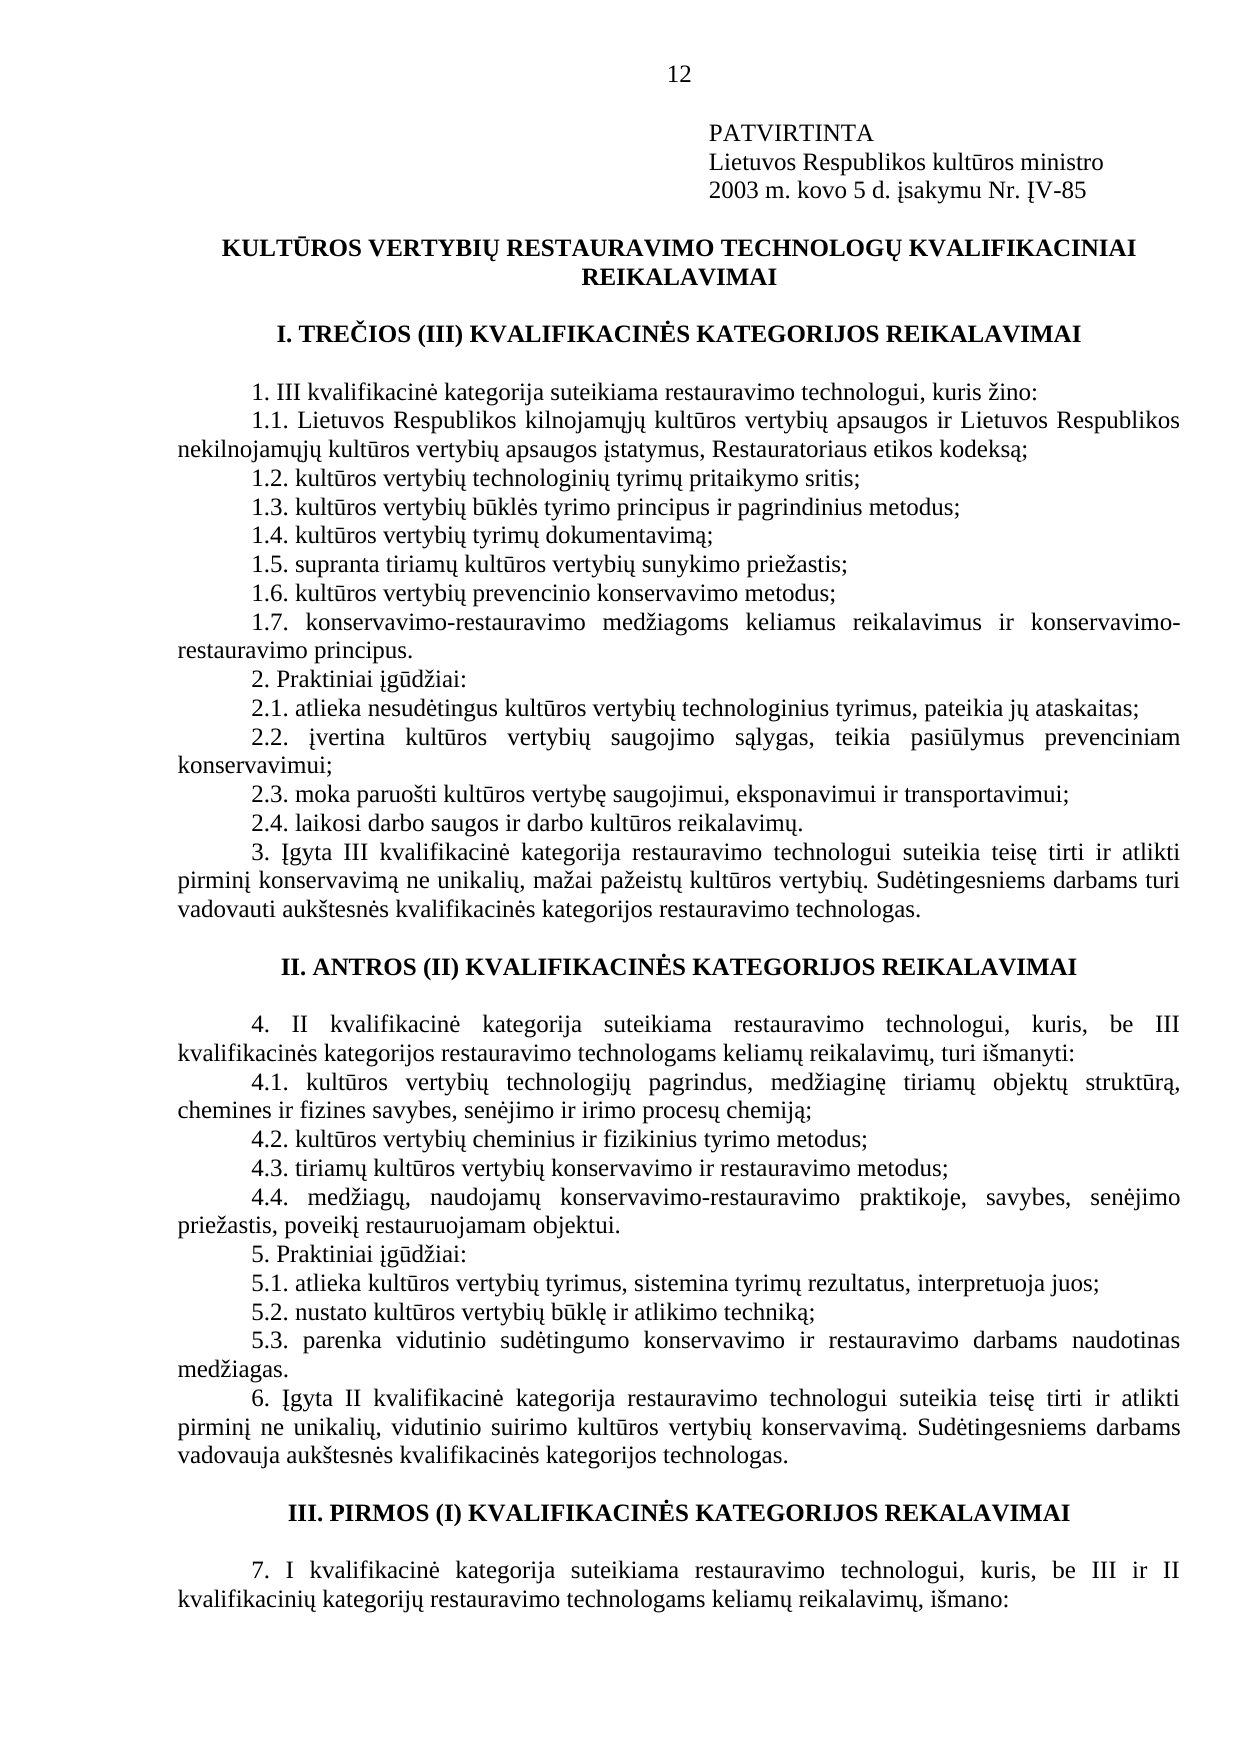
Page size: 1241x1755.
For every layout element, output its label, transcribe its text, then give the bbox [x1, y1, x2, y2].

text 1.1. Lietuvos Respublikos kilnojamųjų kultūros vertybių apsaugos ir Lietuvos Respublikos nekilnojamųjų kultūros vertybių apsaugos įstatymus, Restauratoriaus etikos kodeksą; [177, 406, 1181, 463]
text 7. I kvalifikacinė kategorija suteikiama restauravimo technologui, kuris, be III ir II kvalifikacinių kategorijų restauravimo technologams keliamų reikalavimų, išmano: [177, 1556, 1181, 1613]
text II. ANTROS (II) KVALIFIKACINĖS KATEGORIJOS REIKALAVIMAI [177, 952, 1181, 981]
text 1.5. supranta tiriamų kultūros vertybių sunykimo priežastis; [177, 549, 1181, 578]
text Lietuvos Respublikos kultūros ministro [177, 147, 1181, 176]
text 6. Įgyta II kvalifikacinė kategorija restauravimo technologui suteikia teisę tirti ir atlikti pirminį ne unikalių, vidutinio suirimo kultūros vertybių konservavimą. Sudėtingesniems darbams vadovauja aukštesnės kvalifikacinės kategorijos technologas. [177, 1383, 1181, 1469]
text I. TREČIOS (III) KVALIFIKACINĖS KATEGORIJOS REIKALAVIMAI [177, 319, 1181, 348]
text 5. Praktiniai įgūdžiai: [177, 1239, 1181, 1268]
text 5.2. nustato kultūros vertybių būklę ir atlikimo techniką; [177, 1297, 1181, 1326]
text 1. III kvalifikacinė kategorija suteikiama restauravimo technologui, kuris žino: [177, 377, 1181, 406]
text 1.7. konservavimo-restauravimo medžiagoms keliamus reikalavimus ir konservavimo-restauravimo principus. [177, 607, 1181, 664]
text 2003 m. kovo 5 d. įsakymu Nr. ĮV-85 [177, 176, 1181, 204]
text 2. Praktiniai įgūdžiai: [177, 664, 1181, 693]
text 2.4. laikosi darbo saugos ir darbo kultūros reikalavimų. [177, 808, 1181, 837]
text III. PIRMOS (I) KVALIFIKACINĖS KATEGORIJOS REKALAVIMAI [177, 1498, 1181, 1527]
text 1.2. kultūros vertybių technologinių tyrimų pritaikymo sritis; [177, 463, 1181, 492]
text 4.1. kultūros vertybių technologijų pagrindus, medžiaginę tiriamų objektų struktūrą, chemines ir fizines savybes, senėjimo ir irimo procesų chemiją; [177, 1067, 1181, 1124]
text 4.4. medžiagų, naudojamų konservavimo-restauravimo praktikoje, savybes, senėjimo priežastis, poveikį restauruojamam objektui. [177, 1182, 1181, 1239]
text 1.4. kultūros vertybių tyrimų dokumentavimą; [177, 521, 1181, 549]
text PATVIRTINTA [709, 118, 1181, 147]
text 1.6. kultūros vertybių prevencinio konservavimo metodus; [177, 578, 1181, 607]
text 4.2. kultūros vertybių cheminius ir fizikinius tyrimo metodus; [177, 1124, 1181, 1153]
text 5.3. parenka vidutinio sudėtingumo konservavimo ir restauravimo darbams naudotinas medžiagas. [177, 1326, 1181, 1383]
text 2.3. moka paruošti kultūros vertybę saugojimui, eksponavimui ir transportavimui; [177, 779, 1181, 808]
text 4. II kvalifikacinė kategorija suteikiama restauravimo technologui, kuris, be III kvalifikacinės kategorijos restauravimo technologams keliamų reikalavimų, turi išmanyti: [177, 1009, 1181, 1067]
text 3. Įgyta III kvalifikacinė kategorija restauravimo technologui suteikia teisę tirti ir atlikti pirminį konservavimą ne unikalių, mažai pažeistų kultūros vertybių. Sudėtingesniems darbams turi vadovauti aukštesnės kvalifikacinės kategorijos restauravimo technologas. [177, 837, 1181, 923]
text 4.3. tiriamų kultūros vertybių konservavimo ir restauravimo metodus; [177, 1153, 1181, 1182]
text 2.2. įvertina kultūros vertybių saugojimo sąlygas, teikia pasiūlymus prevenciniam konservavimui; [177, 722, 1181, 779]
text 5.1. atlieka kultūros vertybių tyrimus, sistemina tyrimų rezultatus, interpretuoja juos; [177, 1268, 1181, 1297]
text 1.3. kultūros vertybių būklės tyrimo principus ir pagrindinius metodus; [177, 492, 1181, 521]
text KULTŪROS VERTYBIŲ RESTAURAVIMO TECHNOLOGŲ KVALIFIKACINIAI REIKALAVIMAI [177, 233, 1181, 291]
text 2.1. atlieka nesudėtingus kultūros vertybių technologinius tyrimus, pateikia jų ataskaitas; [177, 693, 1181, 722]
